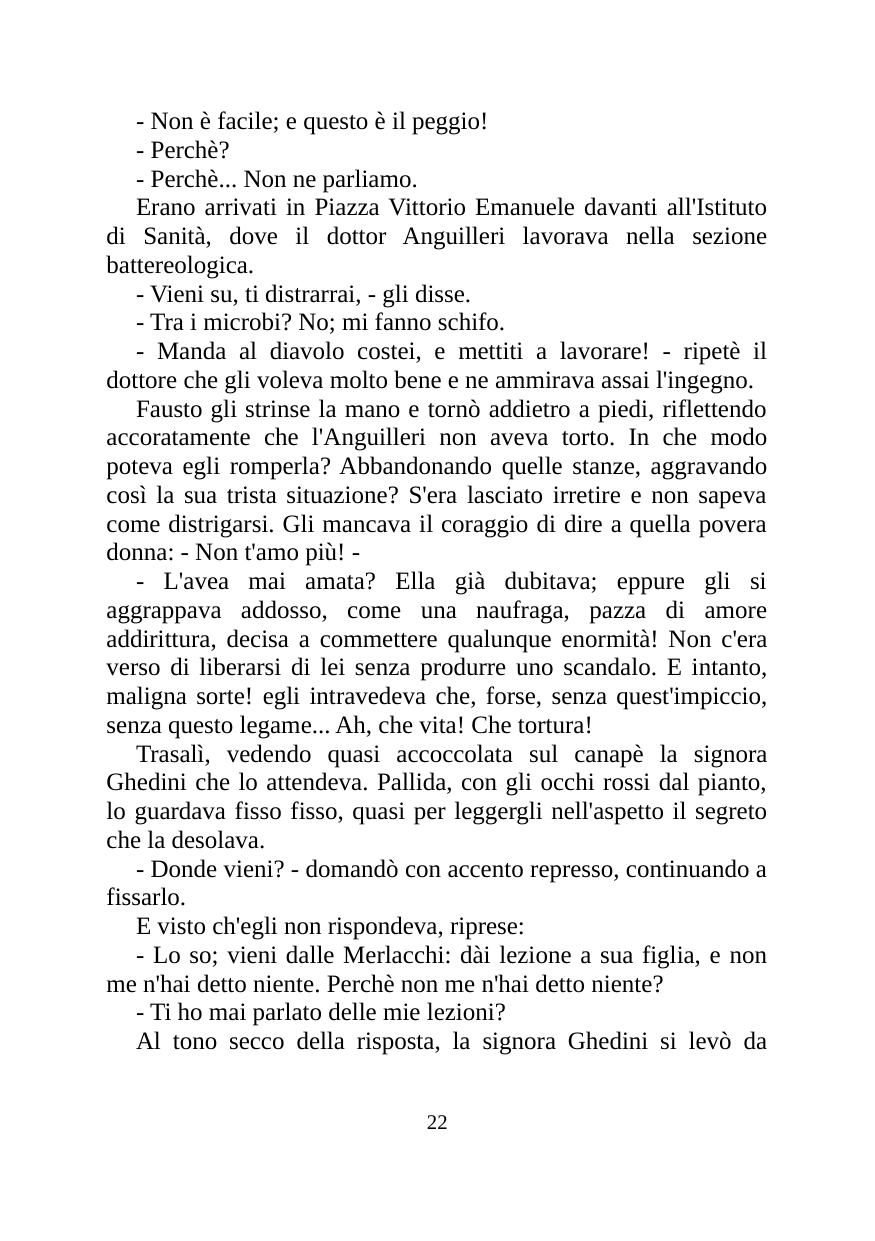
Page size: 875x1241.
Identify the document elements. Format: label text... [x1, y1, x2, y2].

text - L'avea mai amata? Ella già dubitava; eppure gli si aggrappava addosso, come una naufraga, pazza di amore addirittura, decisa a commettere qualunque enormità! Non c'era verso di liberarsi di lei senza produrre uno scandalo. E intanto, maligna sorte! egli intravedeva che, forse, senza quest'impiccio, senza questo legame... Ah, che vita! Che tortura! [106, 566, 768, 739]
text - Tra i microbi? No; mi fanno schifo. [106, 307, 768, 336]
text Erano arrivati in Piazza Vittorio Emanuele davanti all'Istituto di Sanità, dove il dottor Anguilleri lavorava nella sezione battereologica. [106, 192, 768, 279]
text - Ti ho mai parlato delle mie lezioni? [106, 997, 768, 1026]
text - Perchè? [106, 135, 768, 164]
text Al tono secco della risposta, la signora Ghedini si levò da [106, 1026, 768, 1055]
text - Vieni su, ti distrarrai, - gli disse. [106, 279, 768, 307]
text E visto ch'egli non rispondeva, riprese: [106, 911, 768, 940]
text - Manda al diavolo costei, e mettiti a lavorare! - ripetè il dottore che gli voleva molto bene e ne ammirava assai l'ingegno. [106, 336, 768, 394]
text - Perchè... Non ne parliamo. [106, 164, 768, 192]
text Trasalì, vedendo quasi accoccolata sul canapè la signora Ghedini che lo attendeva. Pallida, con gli occhi rossi dal pianto, lo guardava fisso fisso, quasi per leggergli nell'aspetto il segreto che la desolava. [106, 739, 768, 854]
text - Donde vieni? - domandò con accento represso, continuando a fissarlo. [106, 854, 768, 911]
text - Non è facile; e questo è il peggio! [106, 106, 768, 135]
text - Lo so; vieni dalle Merlacchi: dài lezione a sua figlia, e non me n'hai detto niente. Perchè non me n'hai detto niente? [106, 940, 768, 997]
text Fausto gli strinse la mano e tornò addietro a piedi, riflettendo accoratamente che l'Anguilleri non aveva torto. In che modo poteva egli romperla? Abbandonando quelle stanze, aggravando così la sua trista situazione? S'era lasciato irretire e non sapeva come distrigarsi. Gli mancava il coraggio di dire a quella povera donna: - Non t'amo più! - [106, 394, 768, 566]
